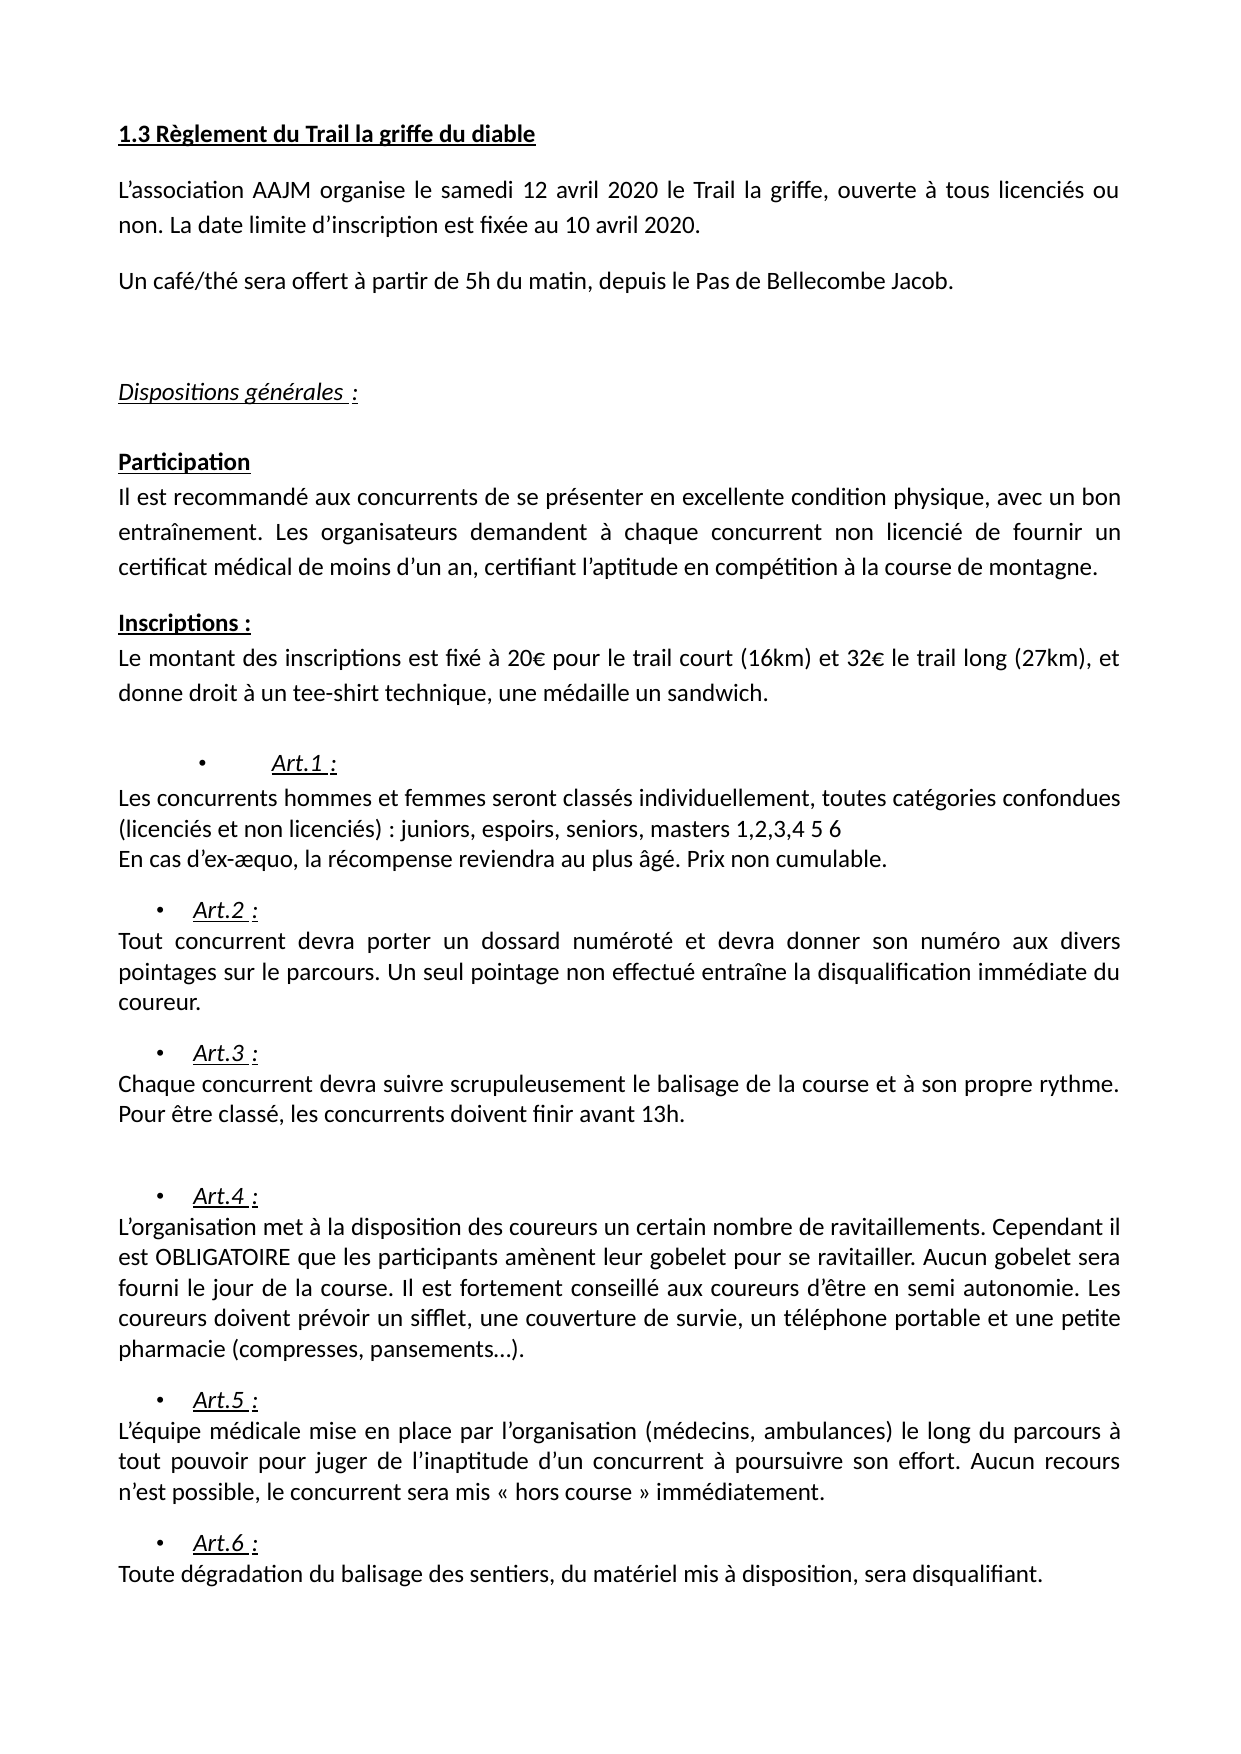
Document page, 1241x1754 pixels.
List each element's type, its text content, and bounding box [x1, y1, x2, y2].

text L’organisation met à la disposition des coureurs un certain nombre de ravitaillements. Cependant il est OBLIGATOIRE que les participants amènent leur gobelet pour se ravitailler. Aucun gobelet sera fourni le jour de la course. Il est fortement conseillé aux coureurs d’être en semi autonomie. Les coureurs doivent prévoir un sifflet, une couverture de survie, un téléphone portable et une petite pharmacie (compresses, pansements…). [118, 1211, 1122, 1364]
text Chaque concurrent devra suivre scrupuleusement le balisage de la course et à son propre rythme. Pour être classé, les concurrents doivent finir avant 13h. [118, 1068, 1122, 1129]
text L’association AAJM organise le samedi 12 avril 2020 le Trail la griffe, ouverte à tous licenciés ou non. La date limite d’inscription est fixée au 10 avril 2020. [118, 174, 1122, 239]
list Art.1 : [198, 747, 1122, 778]
text Un café/thé sera offert à partir de 5h du matin, depuis le Pas de Bellecombe Jacob. [118, 265, 1122, 295]
text Tout concurrent devra porter un dossard numéroté et devra donner son numéro aux divers pointages sur le parcours. Un seul pointage non effectué entraîne la disqualification immédiate du coureur. [118, 925, 1122, 1017]
list Art.2 : [156, 895, 1122, 925]
list Art.6 : [156, 1527, 1122, 1558]
text Dispositions générales : [118, 376, 1122, 407]
list Art.5 : [156, 1384, 1122, 1415]
text Toute dégradation du balisage des sentiers, du matériel mis à disposition, sera disqualifiant. [118, 1558, 1122, 1588]
text Inscriptions : [118, 607, 1122, 638]
text 1.3 Règlement du Trail la griffe du diable [118, 118, 1122, 149]
text Participation [118, 446, 1122, 477]
text L’équipe médicale mise en place par l’organisation (médecins, ambulances) le long du parcours à tout pouvoir pour juger de l’inaptitude d’un concurrent à poursuivre son effort. Aucun recours n’est possible, le concurrent sera mis « hors course » immédiatement. [118, 1415, 1122, 1507]
text Les concurrents hommes et femmes seront classés individuellement, toutes catégories confondues (licenciés et non licenciés) : juniors, espoirs, seniors, masters 1,2,3,4 5 6 [118, 782, 1122, 843]
text Il est recommandé aux concurrents de se présenter en excellente condition physique, avec un bon entraînement. Les organisateurs demandent à chaque concurrent non licencié de fournir un certificat médical de moins d’un an, certifiant l’aptitude en compétition à la course de montagne. [118, 481, 1122, 582]
list Art.4 : [156, 1181, 1122, 1211]
text En cas d’ex-æquo, la récompense reviendra au plus âgé. Prix non cumulable. [118, 843, 1122, 874]
text Le montant des inscriptions est fixé à 20€ pour le trail court (16km) et 32€ le trail long (27km), et donne droit à un tee-shirt technique, une médaille un sandwich. [118, 642, 1122, 708]
list Art.3 : [156, 1038, 1122, 1068]
